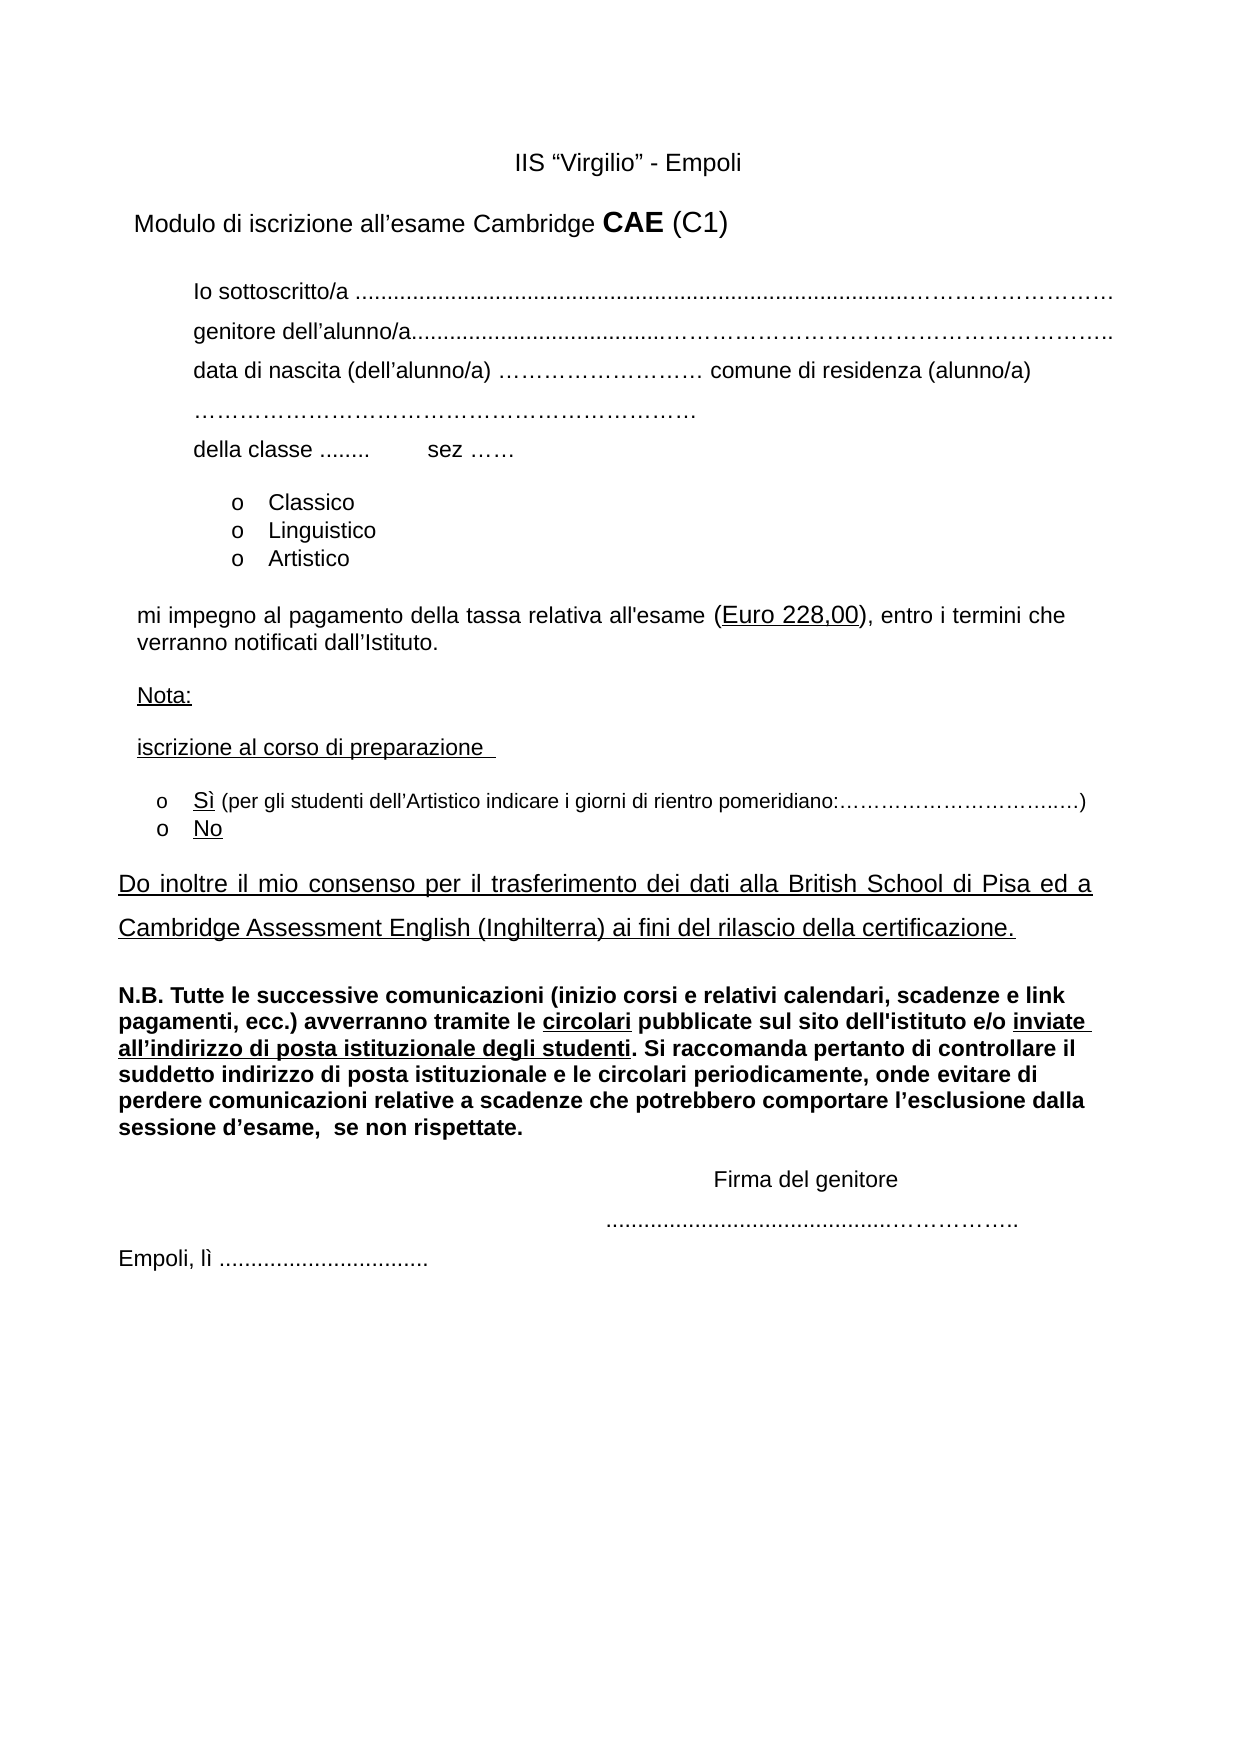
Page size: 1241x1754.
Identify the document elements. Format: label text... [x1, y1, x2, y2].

list No [156, 815, 1092, 843]
text Cambridge Assessment English (Inghilterra) ai fini del rilascio della certificazione. [118, 896, 1092, 941]
list Sì (per gli studenti dell’Artistico indicare i giorni di rientro pomeridiano:…………………………..…) [156, 787, 1092, 815]
list genitore dell’alunno/a........................................………………………………………………….. data di nascita (dell’alunno/a) ……………………… comune di residenza (alunno/a)………………………………………………………… [156, 318, 1122, 423]
list della classe ........ sez …… [156, 436, 1122, 462]
list Io sottoscritto/a .......................................................................................……………………… [156, 278, 1122, 304]
list Artistico [231, 545, 1122, 574]
text Modulo di iscrizione all’esame Cambridge CAE (C1) [134, 205, 1122, 239]
text Firma del genitore [134, 1166, 1122, 1193]
text Empoli, lì ................................. [118, 1245, 1122, 1272]
text Nota: [137, 682, 1092, 708]
text IIS “Virgilio” - Empoli [134, 148, 1122, 176]
text Do inoltre il mio consenso per il trasferimento dei dati alla British School di Pisa ed a [118, 869, 1092, 894]
list Linguistico [231, 517, 1122, 545]
text N.B. Tutte le successive comunicazioni (inizio corsi e relativi calendari, scadenze e link pagamenti, ecc.) avverranno tramite le circolari pubblicate sul sito dell'istituto e/o inviate all’indirizzo di posta istituzionale degli studenti. Si raccomanda pertanto di controllare il suddetto indirizzo di posta istituzionale e le circolari periodicamente, onde evitare di perdere comunicazioni relative a scadenze che potrebbero comportare l’esclusione dalla sessione d’esame, se non rispettate. [118, 982, 1122, 1140]
list Classico [231, 489, 1122, 517]
text mi impegno al pagamento della tassa relativa all'esame (Euro 228,00), entro i termini che verranno notificati dall’Istituto. [137, 600, 1066, 655]
text iscrizione al corso di preparazione [137, 734, 1092, 761]
text .............................................…………….. [134, 1206, 1122, 1232]
